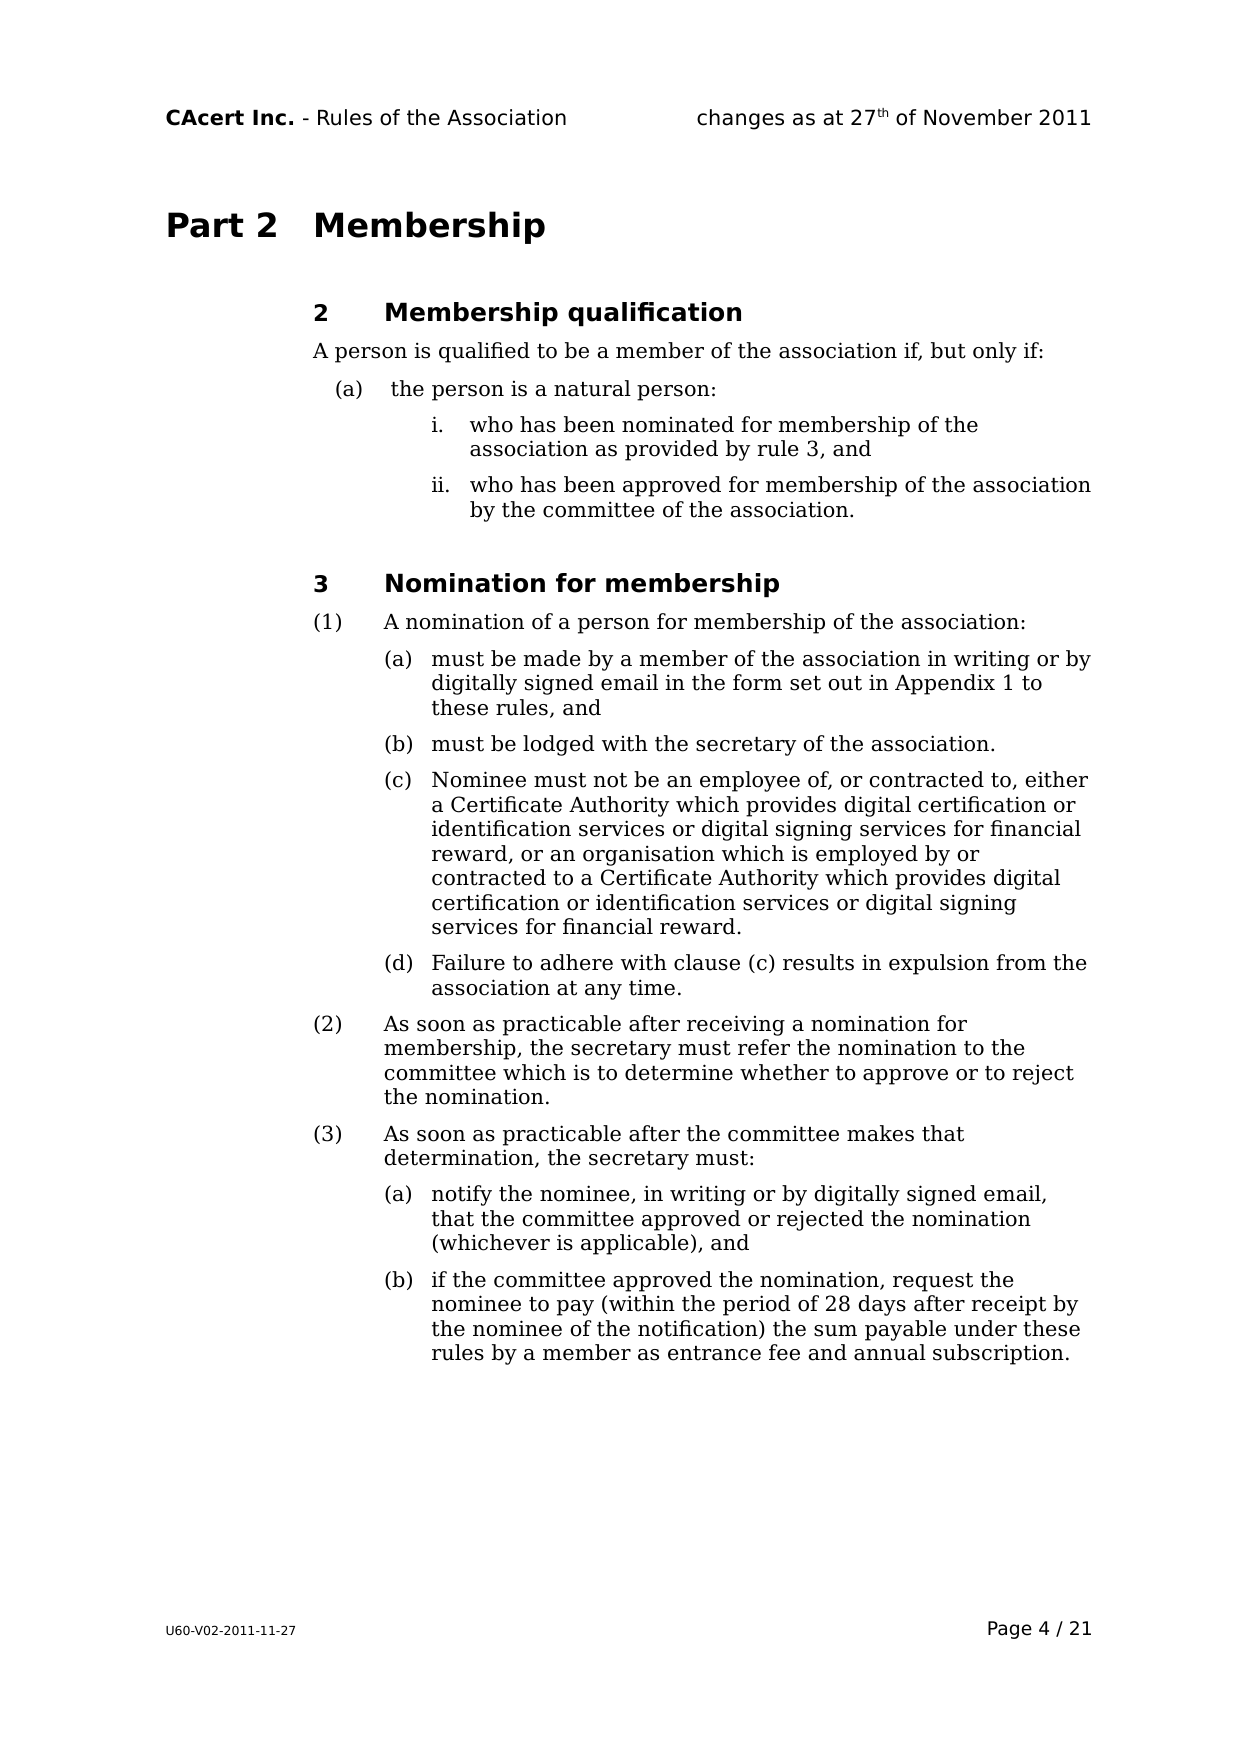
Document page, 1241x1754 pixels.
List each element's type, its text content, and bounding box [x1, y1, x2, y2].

list A nomination of a person for membership of the association: [313, 610, 1093, 635]
list Failure to adhere with clause (c) results in expulsion from the association at any time. [384, 951, 1093, 1000]
list if the committee approved the nomination, request the nominee to pay (within the period of 28 days after receipt by the nominee of the notification) the sum payable under these rules by a member as entrance fee and annual subscription. [384, 1267, 1093, 1365]
list who has been approved for membership of the association by the committee of the association. [431, 473, 1093, 522]
list As soon as practicable after receiving a nomination for membership, the secretary must refer the nomination to the committee which is to determine whether to approve or to reject the nomination. [313, 1012, 1093, 1110]
list the person is a natural person: [334, 376, 1093, 401]
text A person is qualified to be a member of the association if, but only if: [313, 339, 1093, 364]
list who has been nominated for membership of the association as provided by rule 3, and [431, 413, 1093, 462]
list As soon as practicable after the committee makes that determination, the secretary must: [313, 1122, 1093, 1171]
subtitle Membership [165, 207, 1093, 246]
list notify the nominee, in writing or by digitally signed email, that the committee approved or rejected the nomination (whichever is applicable), and [384, 1182, 1093, 1256]
subtitle Nomination for membership [313, 569, 1093, 598]
list Nominee must not be an employee of, or contracted to, either a Certificate Authority which provides digital certification or identification services or digital signing services for financial reward, or an organisation which is employed by or contracted to a Certificate Authority which provides digital certification or identification services or digital signing services for financial reward. [384, 768, 1093, 939]
list must be made by a member of the association in writing or by digitally signed email in the form set out in Appendix 1 to these rules, and [384, 647, 1093, 720]
subtitle Membership qualification [313, 299, 1093, 328]
list must be lodged with the secretary of the association. [384, 732, 1093, 756]
